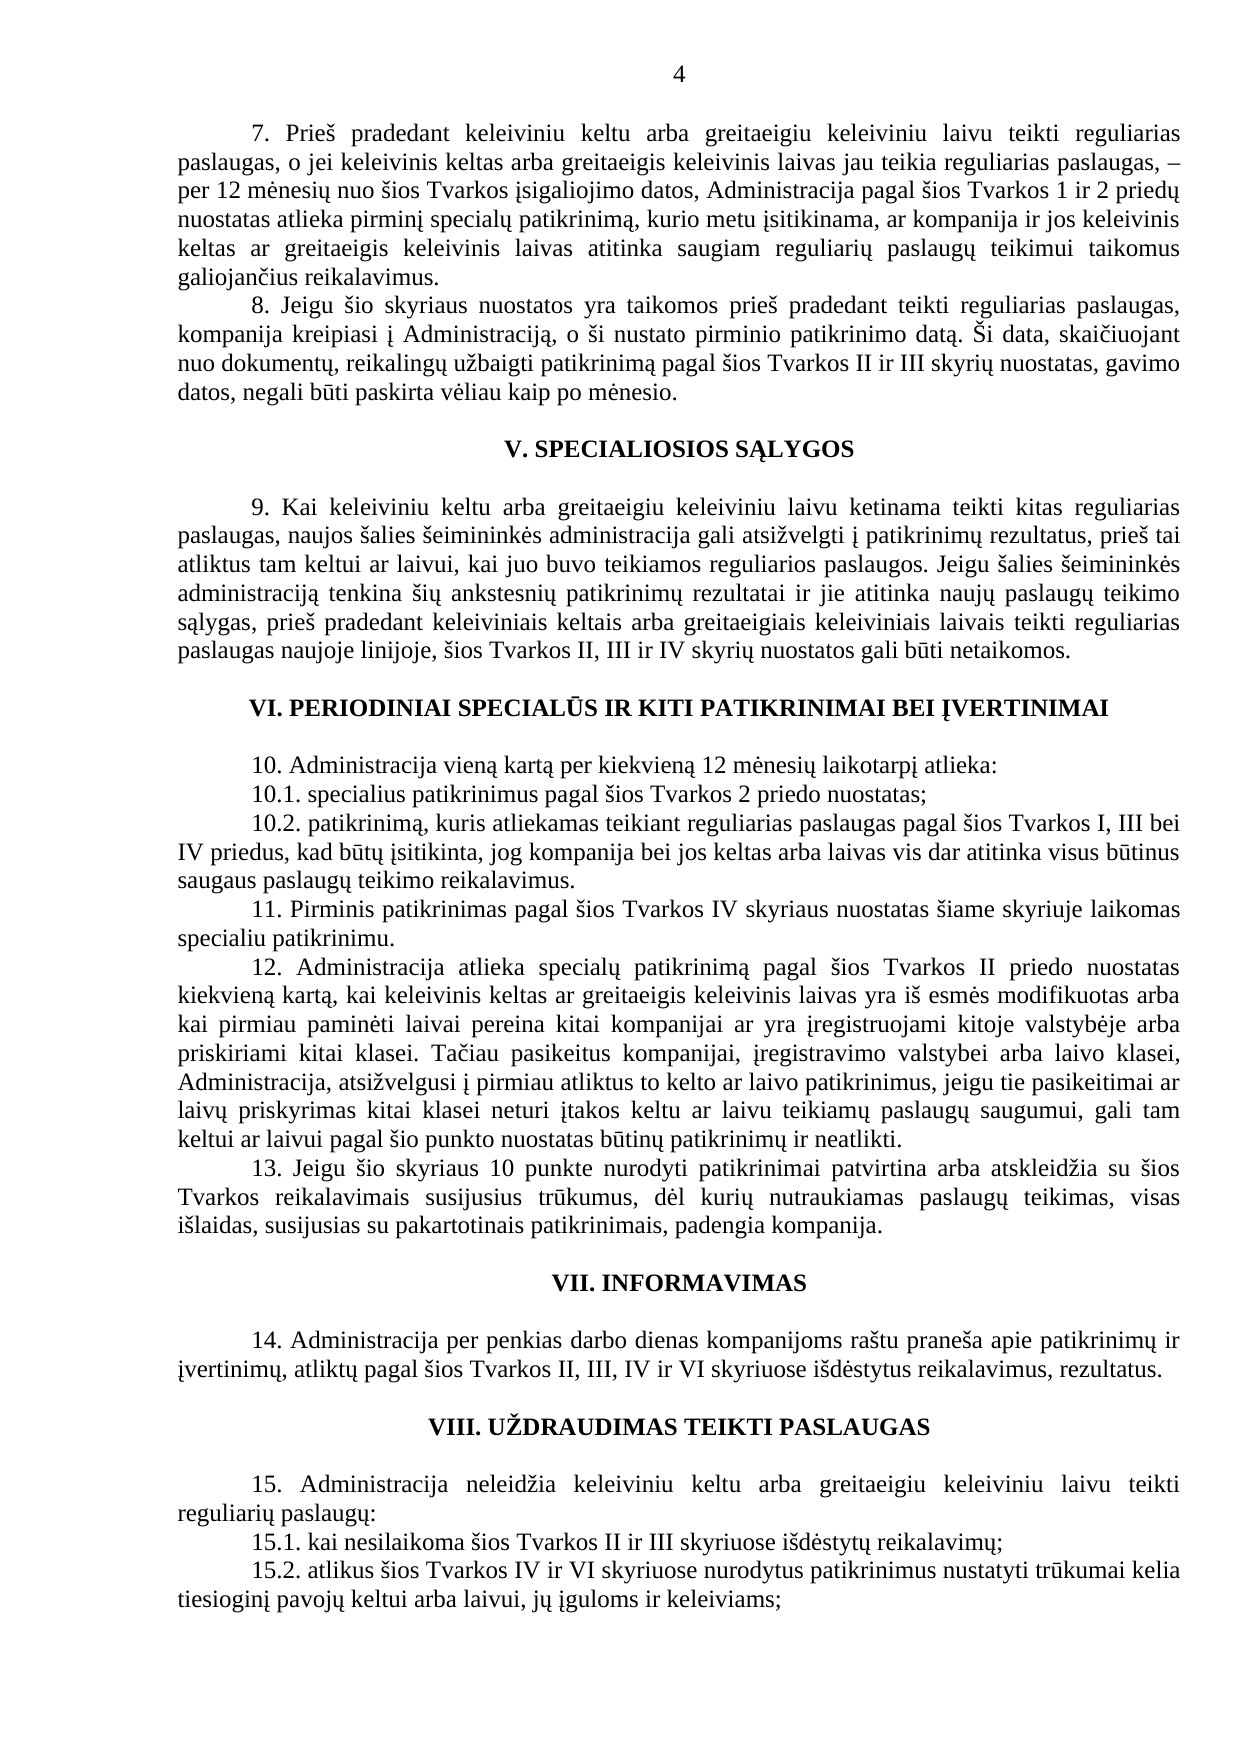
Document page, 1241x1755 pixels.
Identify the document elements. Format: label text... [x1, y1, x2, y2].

text 10. Administracija vieną kartą per kiekvieną 12 mėnesių laikotarpį atlieka: [177, 751, 1181, 779]
text 12. Administracija atlieka specialų patikrinimą pagal šios Tvarkos II priedo nuostatas kiekvieną kartą, kai keleivinis keltas ar greitaeigis keleivinis laivas yra iš esmės modifikuotas arba kai pirmiau paminėti laivai pereina kitai kompanijai ar yra įregistruojami kitoje valstybėje arba priskiriami kitai klasei. Tačiau pasikeitus kompanijai, įregistravimo valstybei arba laivo klasei, Administracija, atsižvelgusi į pirmiau atliktus to kelto ar laivo patikrinimus, jeigu tie pasikeitimai ar laivų priskyrimas kitai klasei neturi įtakos keltu ar laivu teikiamų paslaugų saugumui, gali tam keltui ar laivui pagal šio punkto nuostatas būtinų patikrinimų ir neatlikti. [177, 952, 1181, 1153]
text 15.2. atlikus šios Tvarkos IV ir VI skyriuose nurodytus patikrinimus nustatyti trūkumai kelia tiesioginį pavojų keltui arba laivui, jų įguloms ir keleiviams; [177, 1556, 1181, 1613]
text 9. Kai keleiviniu keltu arba greitaeigiu keleiviniu laivu ketinama teikti kitas reguliarias paslaugas, naujos šalies šeimininkės administracija gali atsižvelgti į patikrinimų rezultatus, prieš tai atliktus tam keltui ar laivui, kai juo buvo teikiamos reguliarios paslaugos. Jeigu šalies šeimininkės administraciją tenkina šių ankstesnių patikrinimų rezultatai ir jie atitinka naujų paslaugų teikimo sąlygas, prieš pradedant keleiviniais keltais arba greitaeigiais keleiviniais laivais teikti reguliarias paslaugas naujoje linijoje, šios Tvarkos II, III ir IV skyrių nuostatos gali būti netaikomos. [177, 492, 1181, 664]
text 11. Pirminis patikrinimas pagal šios Tvarkos IV skyriaus nuostatas šiame skyriuje laikomas specialiu patikrinimu. [177, 894, 1181, 952]
text 8. Jeigu šio skyriaus nuostatos yra taikomos prieš pradedant teikti reguliarias paslaugas, kompanija kreipiasi į Administraciją, o ši nustato pirminio patikrinimo datą. Ši data, skaičiuojant nuo dokumentų, reikalingų užbaigti patikrinimą pagal šios Tvarkos II ir III skyrių nuostatas, gavimo datos, negali būti paskirta vėliau kaip po mėnesio. [177, 291, 1181, 406]
text VII. INFORMAVIMAS [177, 1268, 1181, 1297]
text VIII. UŽDRAUDIMAS TEIKTI PASLAUGAS [177, 1412, 1181, 1441]
text VI. PERIODINIAI SPECIALŪS IR KITI PATIKRINIMAI BEI ĮVERTINIMAI [177, 693, 1181, 722]
text 14. Administracija per penkias darbo dienas kompanijoms raštu praneša apie patikrinimų ir įvertinimų, atliktų pagal šios Tvarkos II, III, IV ir VI skyriuose išdėstytus reikalavimus, rezultatus. [177, 1326, 1181, 1383]
text 15. Administracija neleidžia keleiviniu keltu arba greitaeigiu keleiviniu laivu teikti reguliarių paslaugų: [177, 1469, 1181, 1527]
text 15.1. kai nesilaikoma šios Tvarkos II ir III skyriuose išdėstytų reikalavimų; [177, 1527, 1181, 1556]
text 13. Jeigu šio skyriaus 10 punkte nurodyti patikrinimai patvirtina arba atskleidžia su šios Tvarkos reikalavimais susijusius trūkumus, dėl kurių nutraukiamas paslaugų teikimas, visas išlaidas, susijusias su pakartotinais patikrinimais, padengia kompanija. [177, 1153, 1181, 1239]
text 10.2. patikrinimą, kuris atliekamas teikiant reguliarias paslaugas pagal šios Tvarkos I, III bei IV priedus, kad būtų įsitikinta, jog kompanija bei jos keltas arba laivas vis dar atitinka visus būtinus saugaus paslaugų teikimo reikalavimus. [177, 808, 1181, 894]
text 7. Prieš pradedant keleiviniu keltu arba greitaeigiu keleiviniu laivu teikti reguliarias paslaugas, o jei keleivinis keltas arba greitaeigis keleivinis laivas jau teikia reguliarias paslaugas, – per 12 mėnesių nuo šios Tvarkos įsigaliojimo datos, Administracija pagal šios Tvarkos 1 ir 2 priedų nuostatas atlieka pirminį specialų patikrinimą, kurio metu įsitikinama, ar kompanija ir jos keleivinis keltas ar greitaeigis keleivinis laivas atitinka saugiam reguliarių paslaugų teikimui taikomus galiojančius reikalavimus. [177, 118, 1181, 291]
text 10.1. specialius patikrinimus pagal šios Tvarkos 2 priedo nuostatas; [177, 779, 1181, 808]
text V. SPECIALIOSIOS SĄLYGOS [177, 434, 1181, 463]
